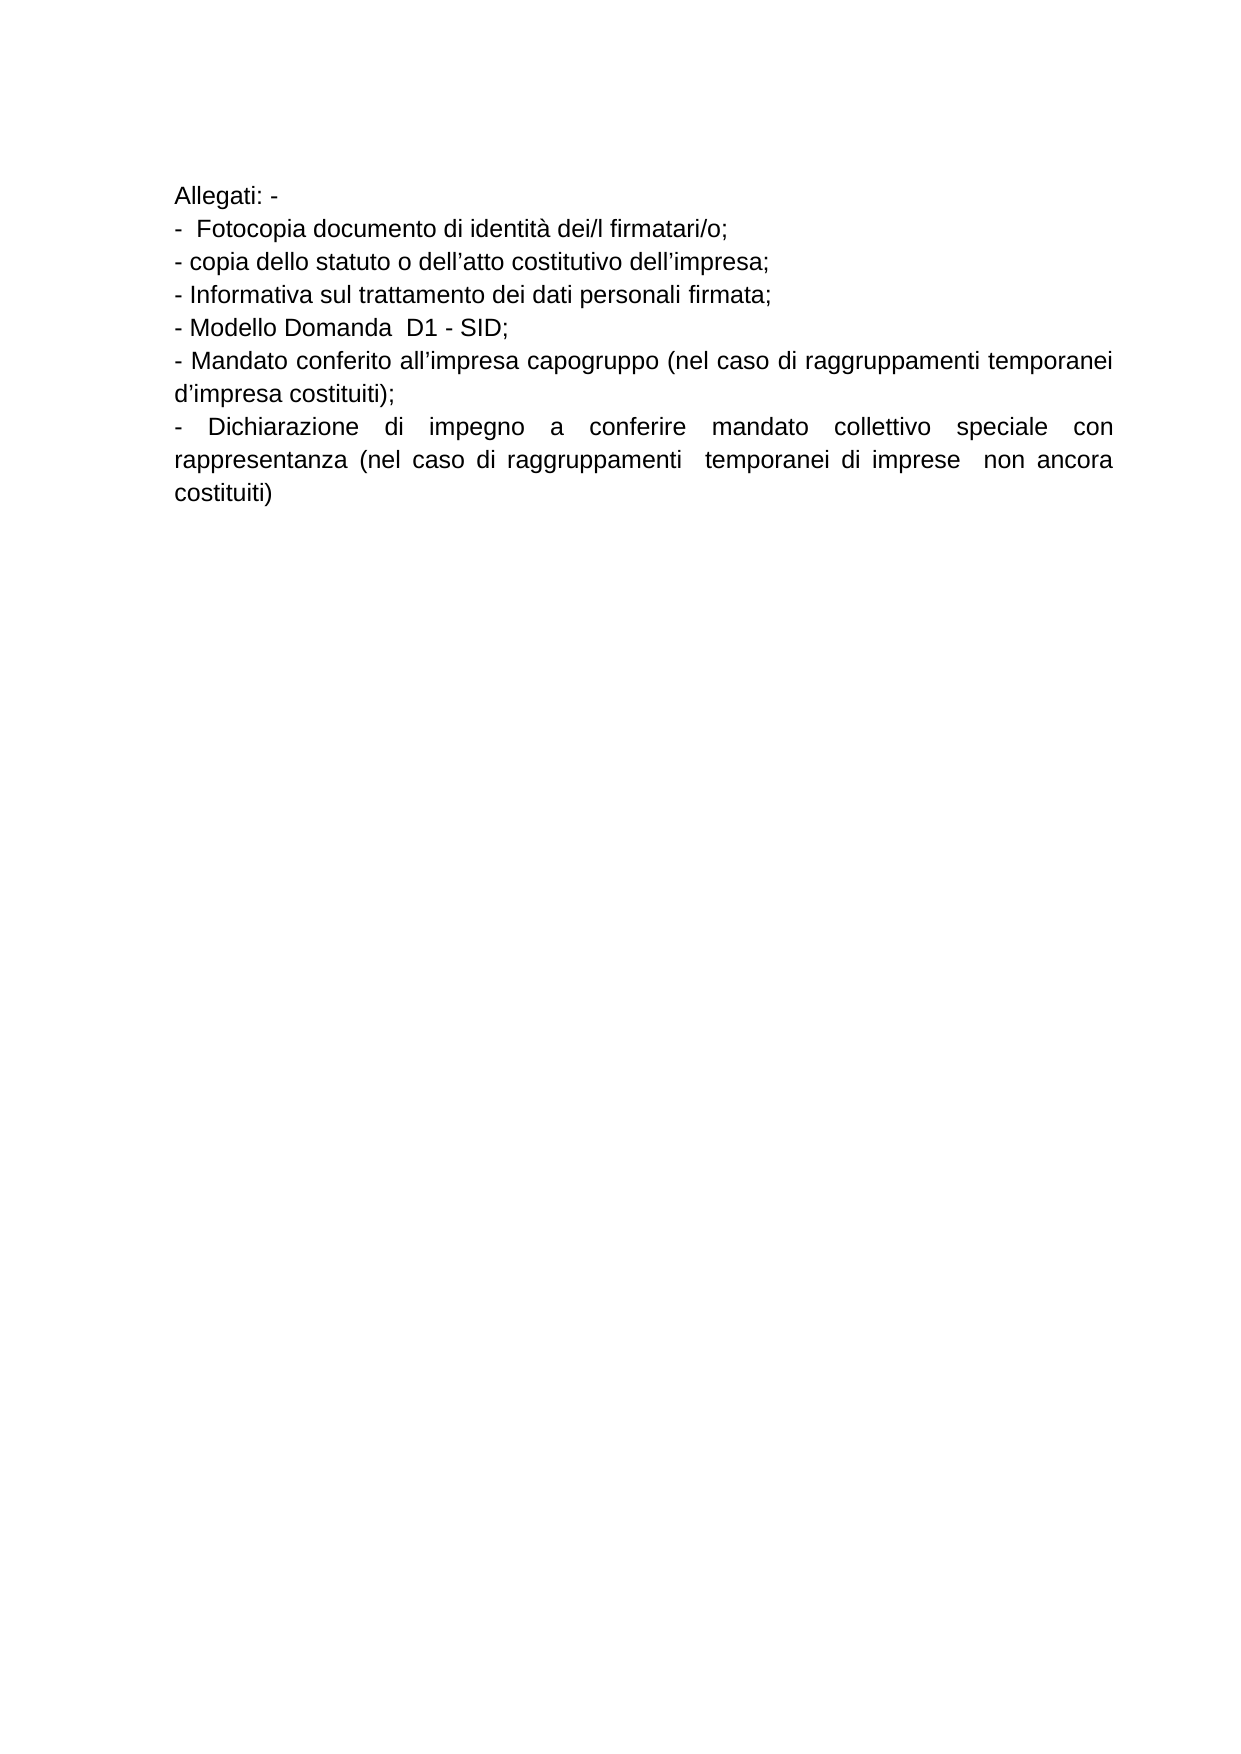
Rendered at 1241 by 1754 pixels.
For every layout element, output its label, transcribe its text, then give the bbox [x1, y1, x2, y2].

text - Dichiarazione di impegno a conferire mandato collettivo speciale con rappresentanza (nel caso di raggruppamenti temporanei di imprese non ancora costituiti) [174, 412, 1114, 507]
text - copia dello statuto o dell’atto costitutivo dell’impresa; [174, 247, 1114, 276]
text - Fotocopia documento di identità dei/l firmatari/o; [174, 214, 1114, 243]
text Allegati: - [174, 181, 1114, 210]
text - Mandato conferito all’impresa capogruppo (nel caso di raggruppamenti temporanei d’impresa costituiti); [174, 346, 1114, 408]
text - Modello Domanda D1 - SID; [174, 313, 1114, 342]
text - Informativa sul trattamento dei dati personali firmata; [174, 280, 1114, 309]
